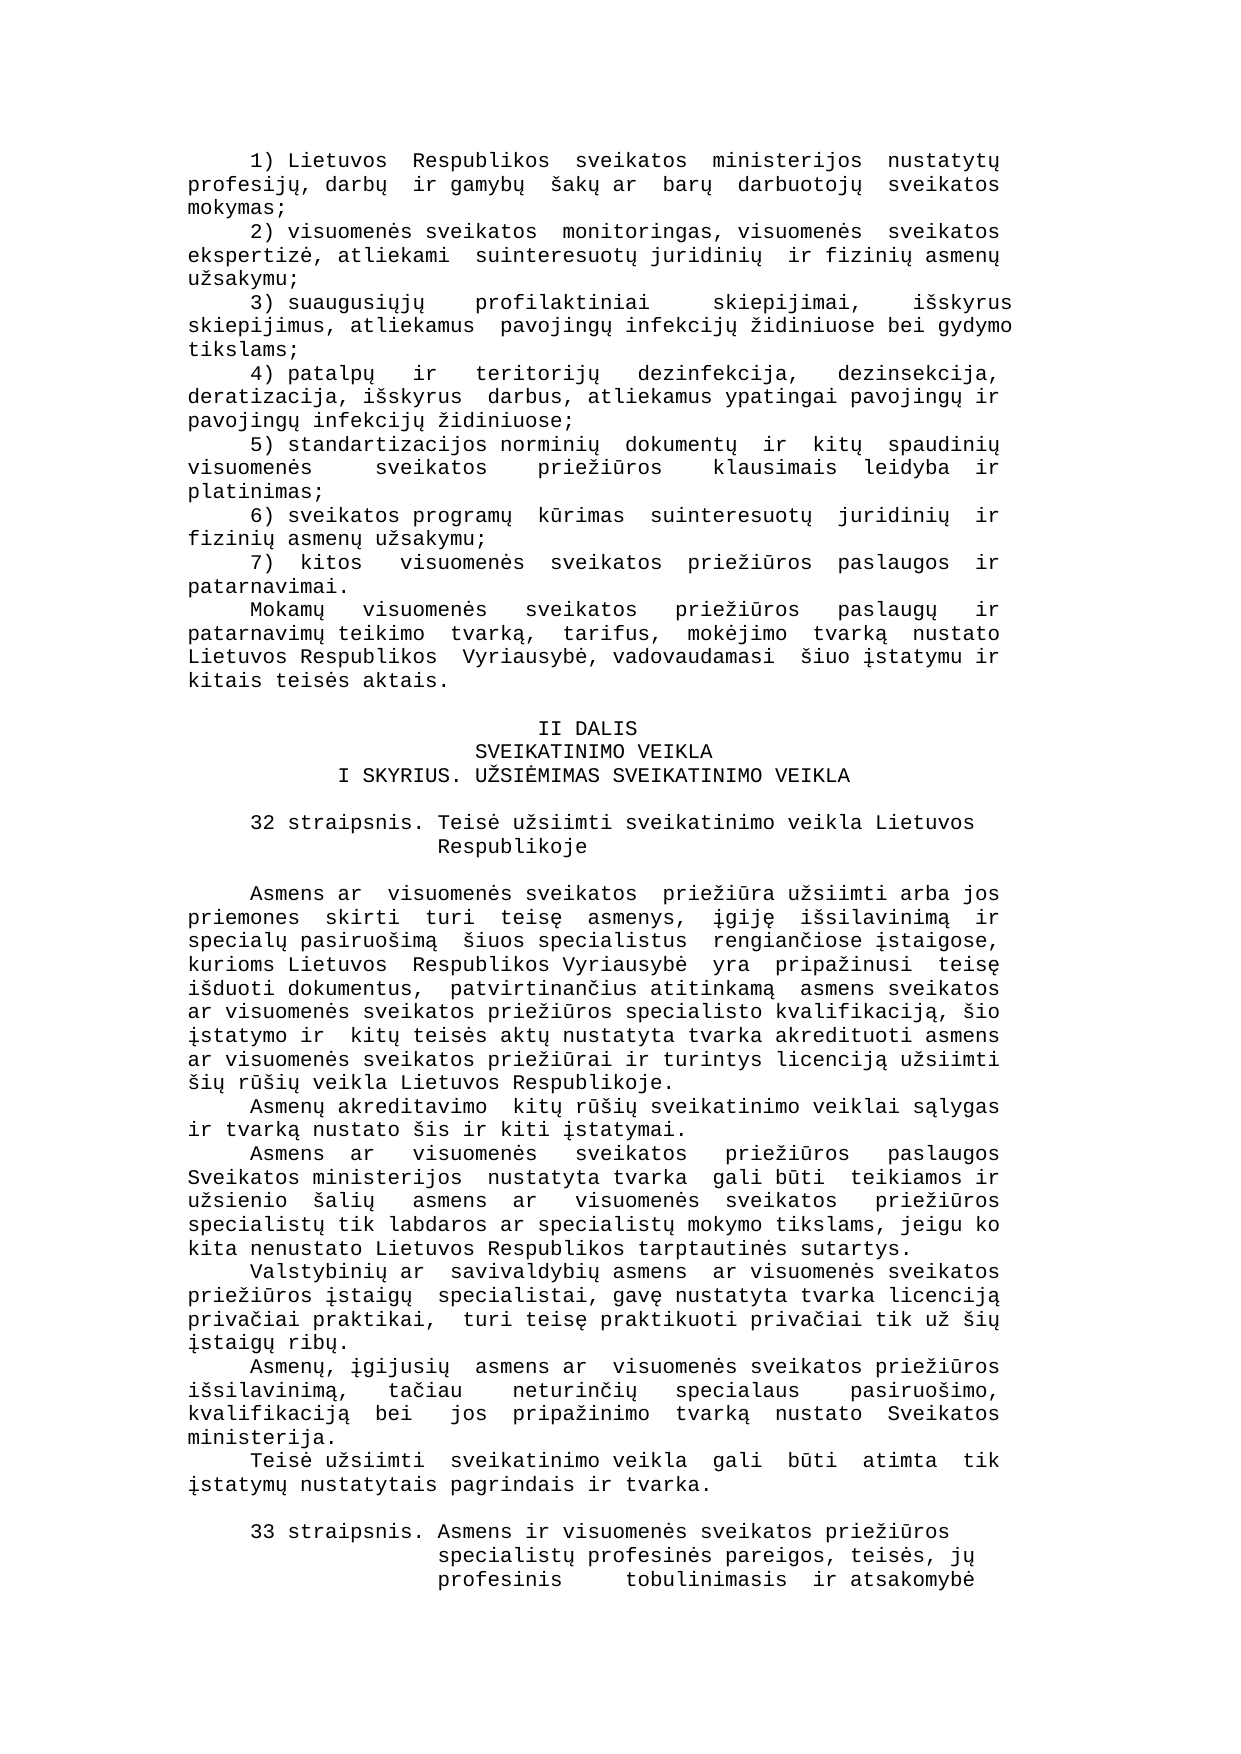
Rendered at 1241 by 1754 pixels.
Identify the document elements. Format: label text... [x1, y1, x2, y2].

text Teisė užsiimti sveikatinimo veikla gali būti atimta tik [187, 1451, 1053, 1474]
text specialų pasiruošimą šiuos specialistus rengiančiose įstaigose, [187, 930, 1053, 954]
text Valstybinių ar savivaldybių asmens ar visuomenės sveikatos [187, 1261, 1053, 1285]
text tikslams; [187, 339, 1053, 363]
text SVEIKATINIMO VEIKLA [187, 741, 1053, 765]
text ekspertizė, atliekami suinteresuotų juridinių ir fizinių asmenų [187, 244, 1053, 268]
text Sveikatos ministerijos nustatyta tvarka gali būti teikiamos ir [187, 1167, 1053, 1190]
text II DALIS [187, 717, 1053, 741]
text patarnavimų teikimo tvarką, tarifus, mokėjimo tvarką nustato [187, 623, 1053, 647]
text išduoti dokumentus, patvirtinančius atitinkamą asmens sveikatos [187, 978, 1053, 1001]
text 7) kitos visuomenės sveikatos priežiūros paslaugos ir [187, 552, 1053, 576]
text privačiai praktikai, turi teisę praktikuoti privačiai tik už šių [187, 1309, 1053, 1332]
text specialistų profesinės pareigos, teisės, jų [187, 1545, 1053, 1569]
text profesijų, darbų ir gamybų šakų ar barų darbuotojų sveikatos [187, 174, 1053, 197]
text Lietuvos Respublikos Vyriausybė, vadovaudamasi šiuo įstatymu ir [187, 647, 1053, 670]
text deratizacija, išskyrus darbus, atliekamus ypatingai pavojingų ir [187, 386, 1053, 410]
text 5) standartizacijos norminių dokumentų ir kitų spaudinių [187, 434, 1053, 457]
text 3) suaugusiųjų profilaktiniai skiepijimai, išskyrus [187, 292, 1053, 316]
text kurioms Lietuvos Respublikos Vyriausybė yra pripažinusi teisę [187, 954, 1053, 978]
text 32 straipsnis. Teisė užsiimti sveikatinimo veikla Lietuvos [187, 812, 1053, 836]
text 33 straipsnis. Asmens ir visuomenės sveikatos priežiūros [187, 1521, 1053, 1545]
text pavojingų infekcijų židiniuose; [187, 410, 1053, 434]
text priežiūros įstaigų specialistai, gavę nustatyta tvarka licenciją [187, 1285, 1053, 1309]
text patarnavimai. [187, 576, 1053, 599]
text ar visuomenės sveikatos priežiūros specialisto kvalifikaciją, šio [187, 1001, 1053, 1025]
text 4) patalpų ir teritorijų dezinfekcija, dezinsekcija, [187, 363, 1053, 386]
text ir tvarką nustato šis ir kiti įstatymai. [187, 1119, 1053, 1143]
text ar visuomenės sveikatos priežiūrai ir turintys licenciją užsiimti [187, 1048, 1053, 1072]
text specialistų tik labdaros ar specialistų mokymo tikslams, jeigu ko [187, 1214, 1053, 1238]
text 6) sveikatos programų kūrimas suinteresuotų juridinių ir [187, 505, 1053, 528]
text I SKYRIUS. UŽSIĖMIMAS SVEIKATINIMO VEIKLA [187, 765, 1053, 788]
text Asmens ar visuomenės sveikatos priežiūros paslaugos [187, 1143, 1053, 1167]
text 2) visuomenės sveikatos monitoringas, visuomenės sveikatos [187, 221, 1053, 244]
text įstaigų ribų. [187, 1332, 1053, 1356]
text priemones skirti turi teisę asmenys, įgiję išsilavinimą ir [187, 907, 1053, 930]
text Asmens ar visuomenės sveikatos priežiūra užsiimti arba jos [187, 883, 1053, 907]
text išsilavinimą, tačiau neturinčių specialaus pasiruošimo, [187, 1379, 1053, 1403]
text įstatymo ir kitų teisės aktų nustatyta tvarka akredituoti asmens [187, 1025, 1053, 1048]
text mokymas; [187, 197, 1053, 221]
text visuomenės sveikatos priežiūros klausimais leidyba ir [187, 457, 1053, 481]
text platinimas; [187, 481, 1053, 505]
text užsakymu; [187, 268, 1053, 292]
text 1) Lietuvos Respublikos sveikatos ministerijos nustatytų [187, 150, 1053, 174]
text ministerija. [187, 1427, 1053, 1451]
text skiepijimus, atliekamus pavojingų infekcijų židiniuose bei gydymo [187, 316, 1053, 339]
text šių rūšių veikla Lietuvos Respublikoje. [187, 1072, 1053, 1096]
text Asmenų akreditavimo kitų rūšių sveikatinimo veiklai sąlygas [187, 1096, 1053, 1119]
text Asmenų, įgijusių asmens ar visuomenės sveikatos priežiūros [187, 1356, 1053, 1379]
text kita nenustato Lietuvos Respublikos tarptautinės sutartys. [187, 1238, 1053, 1261]
text Respublikoje [187, 836, 1053, 859]
text fizinių asmenų užsakymu; [187, 528, 1053, 552]
text kvalifikaciją bei jos pripažinimo tvarką nustato Sveikatos [187, 1403, 1053, 1427]
text užsienio šalių asmens ar visuomenės sveikatos priežiūros [187, 1190, 1053, 1214]
text profesinis tobulinimasis ir atsakomybė [187, 1569, 1053, 1592]
text Mokamų visuomenės sveikatos priežiūros paslaugų ir [187, 599, 1053, 623]
text kitais teisės aktais. [187, 670, 1053, 694]
text įstatymų nustatytais pagrindais ir tvarka. [187, 1474, 1053, 1498]
